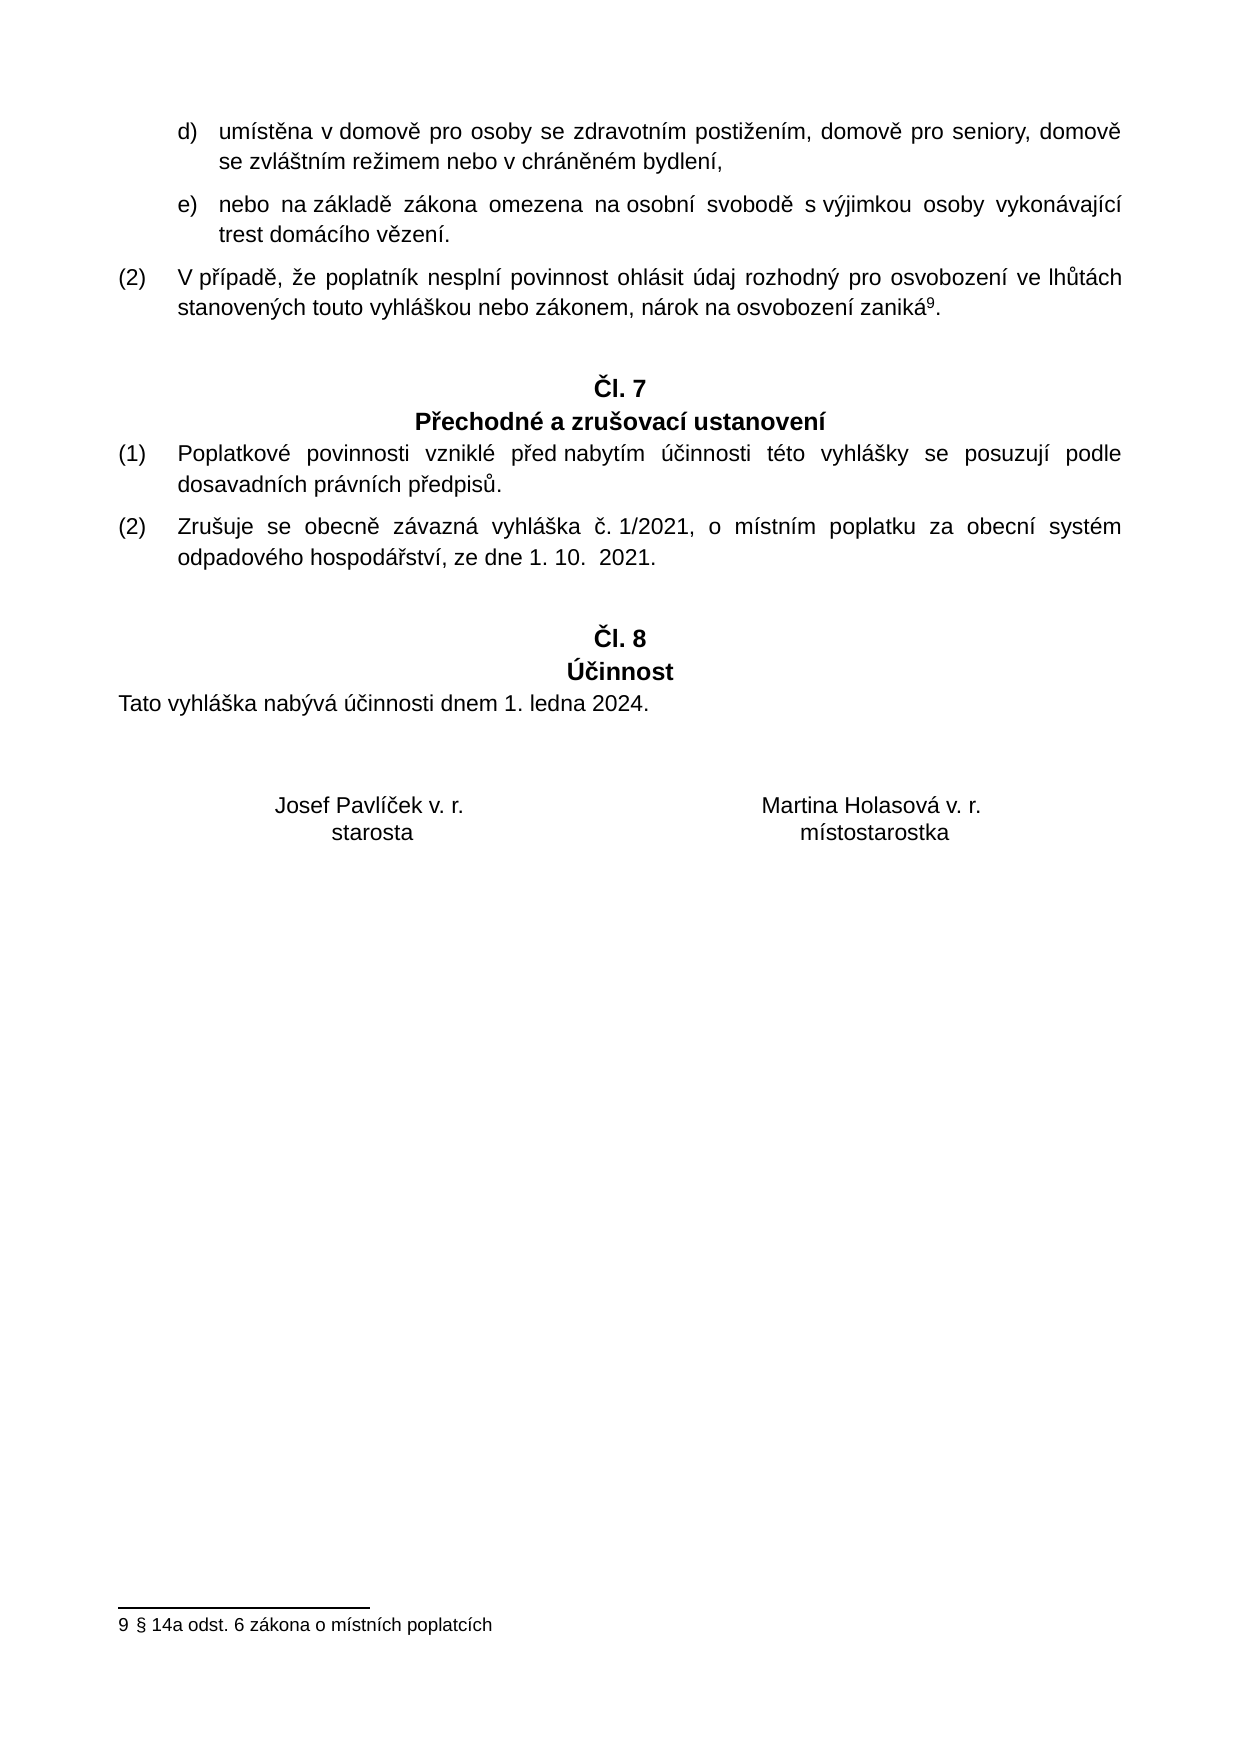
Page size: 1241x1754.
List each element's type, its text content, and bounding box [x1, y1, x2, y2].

list Poplatkové povinnosti vzniklé před nabytím účinnosti této vyhlášky se posuzují podle dosavadních právních předpisů. [118, 440, 1122, 497]
subtitle Čl. 8 Účinnost [118, 624, 1122, 686]
table_header Josef Pavlíček v. r. starosta [118, 733, 620, 851]
table_cell [118, 851, 620, 969]
text Tato vyhláška nabývá účinnosti dnem 1. ledna 2024. [118, 690, 1122, 716]
list § 14a odst. 6 zákona o místních poplatcích [118, 1614, 1122, 1636]
list nebo na základě zákona omezena na osobní svobodě s výjimkou osoby vykonávající trest domácího vězení. [177, 191, 1122, 248]
table_header Martina Holasová v. r. místostarostka [620, 733, 1122, 851]
table_cell [620, 851, 1122, 969]
list Zrušuje se obecně závazná vyhláška č. 1/2021, o místním poplatku za obecní systém odpadového hospodářství, ze dne 1. 10. 2021. [118, 513, 1122, 570]
list V případě, že poplatník nesplní povinnost ohlásit údaj rozhodný pro osvobození ve lhůtách stanovených touto vyhláškou nebo zákonem, nárok na osvobození zaniká. [118, 264, 1122, 321]
subtitle Čl. 7 Přechodné a zrušovací ustanovení [118, 374, 1122, 436]
list umístěna v domově pro osoby se zdravotním postižením, domově pro seniory, domově se zvláštním režimem nebo v chráněném bydlení, [177, 118, 1122, 175]
